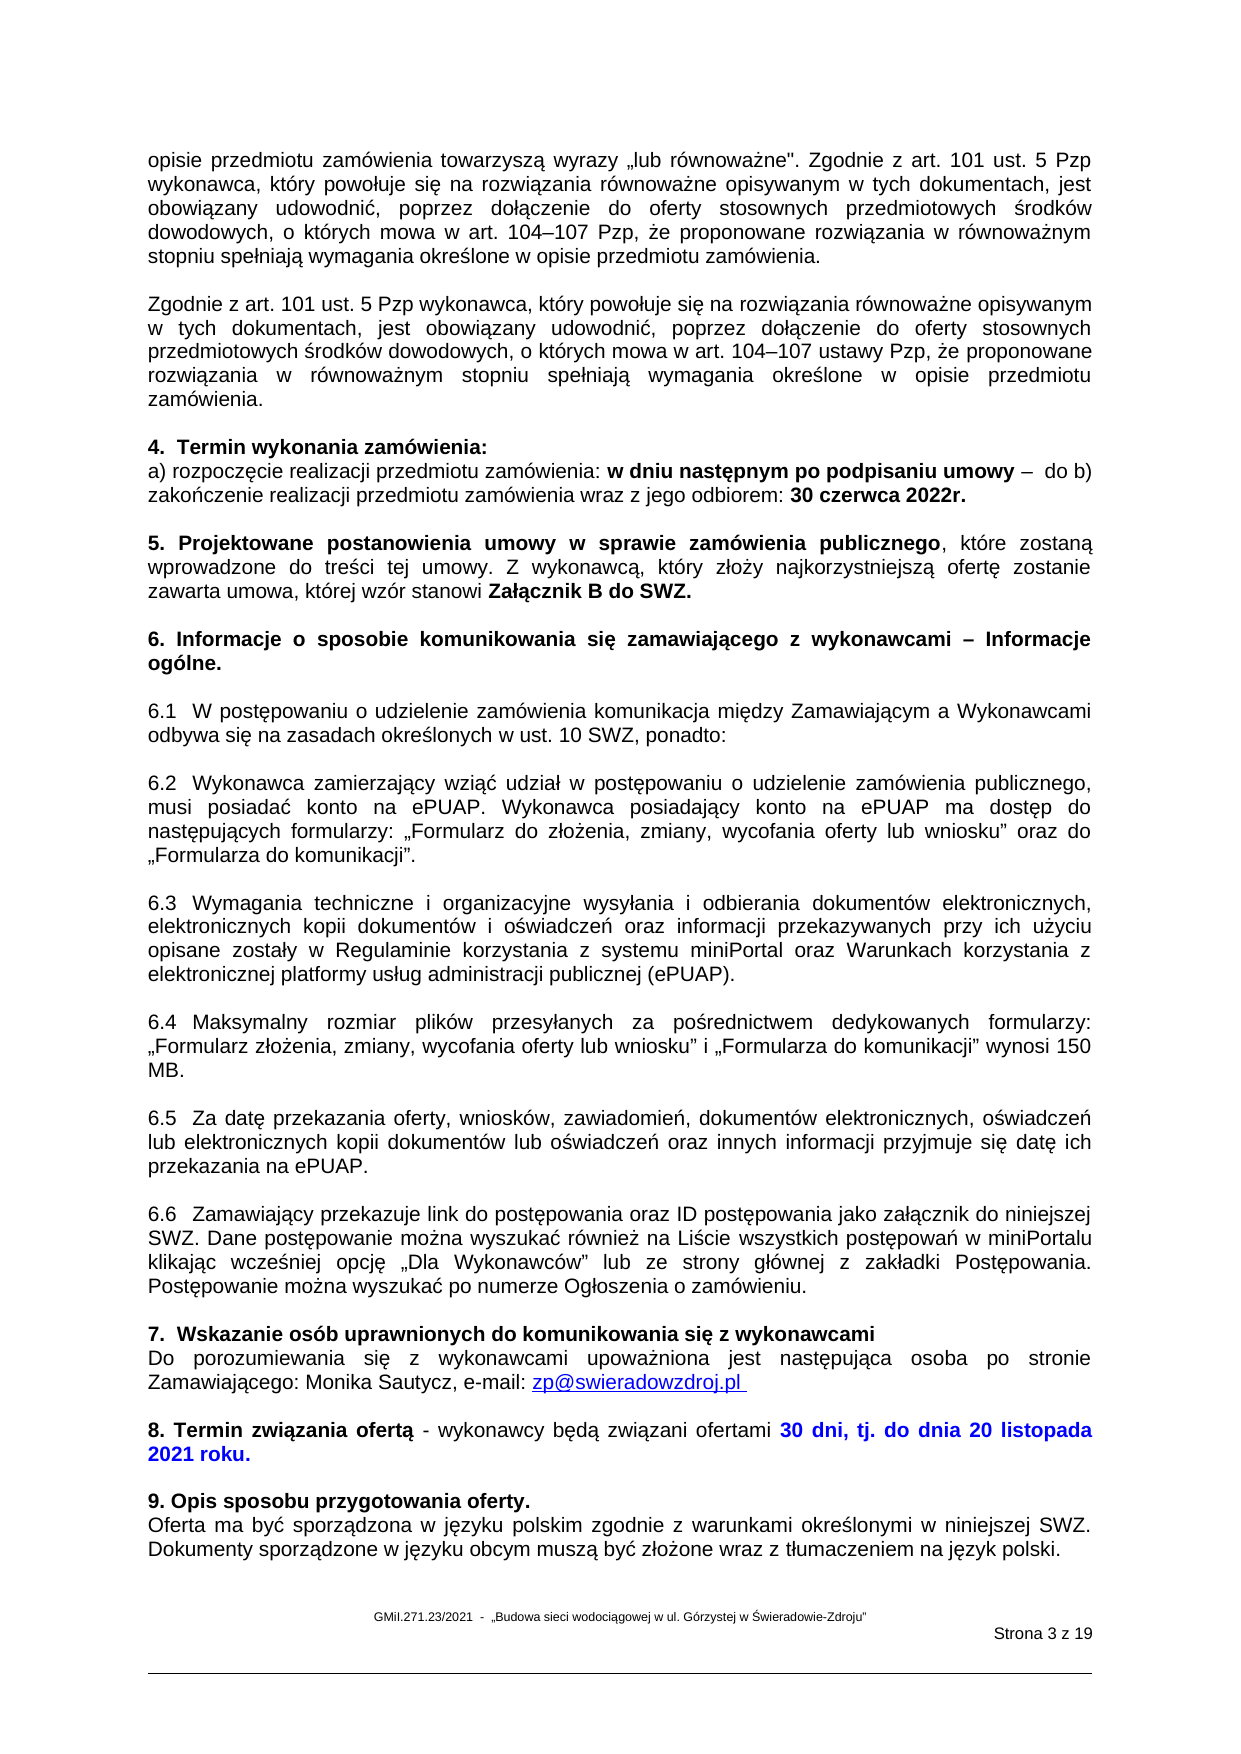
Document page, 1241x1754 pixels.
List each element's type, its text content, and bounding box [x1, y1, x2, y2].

text Do porozumiewania się z wykonawcami upoważniona jest następująca osoba po stronie Zamawiającego: Monika Sautycz, e-mail: zp@swieradowzdroj.pl [148, 1346, 1092, 1393]
list Wymagania techniczne i organizacyjne wysyłania i odbierania dokumentów elektronicznych, elektronicznych kopii dokumentów i oświadczeń oraz informacji przekazywanych przy ich użyciu opisane zostały w Regulaminie korzystania z systemu miniPortal oraz Warunkach korzystania z elektronicznej platformy usług administracji publicznej (ePUAP). [148, 890, 1092, 986]
text 6. Informacje o sposobie komunikowania się zamawiającego z wykonawcami – Informacje ogólne. [148, 627, 1092, 675]
text a) rozpoczęcie realizacji przedmiotu zamówienia: w dniu następnym po podpisaniu umowy – do b) zakończenie realizacji przedmiotu zamówienia wraz z jego odbiorem: 30 czerwca 2022r. [148, 459, 1092, 507]
text opisie przedmiotu zamówienia towarzyszą wyrazy „lub równoważne". Zgodnie z art. 101 ust. 5 Pzp wykonawca, który powołuje się na rozwiązania równoważne opisywanym w tych dokumentach, jest obowiązany udowodnić, poprzez dołączenie do oferty stosownych przedmiotowych środków dowodowych, o których mowa w art. 104–107 Pzp, że proponowane rozwiązania w równoważnym stopniu spełniają wymagania określone w opisie przedmiotu zamówienia. [148, 148, 1092, 267]
list Wykonawca zamierzający wziąć udział w postępowaniu o udzielenie zamówienia publicznego, musi posiadać konto na ePUAP. Wykonawca posiadający konto na ePUAP ma dostęp do następujących formularzy: „Formularz do złożenia, zmiany, wycofania oferty lub wniosku” oraz do „Formularza do komunikacji”. [148, 771, 1092, 866]
text Oferta ma być sporządzona w języku polskim zgodnie z warunkami określonymi w niniejszej SWZ. Dokumenty sporządzone w języku obcym muszą być złożone wraz z tłumaczeniem na język polski. [148, 1513, 1092, 1561]
text 8. Termin związania ofertą - wykonawcy będą związani ofertami 30 dni, tj. do dnia 20 listopada 2021 roku. [148, 1417, 1092, 1465]
text 7. Wskazanie osób uprawnionych do komunikowania się z wykonawcami [148, 1322, 1092, 1346]
text 5. Projektowane postanowienia umowy w sprawie zamówienia publicznego, które zostaną wprowadzone do treści tej umowy. Z wykonawcą, który złoży najkorzystniejszą ofertę zostanie zawarta umowa, której wzór stanowi Załącznik B do SWZ. [148, 531, 1092, 603]
text Zgodnie z art. 101 ust. 5 Pzp wykonawca, który powołuje się na rozwiązania równoważne opisywanym w tych dokumentach, jest obowiązany udowodnić, poprzez dołączenie do oferty stosownych przedmiotowych środków dowodowych, o których mowa w art. 104–107 ustawy Pzp, że proponowane rozwiązania w równoważnym stopniu spełniają wymagania określone w opisie przedmiotu zamówienia. [148, 291, 1092, 411]
list W postępowaniu o udzielenie zamówienia komunikacja między Zamawiającym a Wykonawcami odbywa się na zasadach określonych w ust. 10 SWZ, ponadto: [148, 699, 1092, 747]
text 9. Opis sposobu przygotowania oferty. [148, 1489, 1092, 1513]
list Zamawiający przekazuje link do postępowania oraz ID postępowania jako załącznik do niniejszej SWZ. Dane postępowanie można wyszukać również na Liście wszystkich postępowań w miniPortalu klikając wcześniej opcję „Dla Wykonawców” lub ze strony głównej z zakładki Postępowania. Postępowanie można wyszukać po numerze Ogłoszenia o zamówieniu. [148, 1202, 1092, 1298]
text 4. Termin wykonania zamówienia: [148, 435, 1092, 459]
list Maksymalny rozmiar plików przesyłanych za pośrednictwem dedykowanych formularzy: „Formularz złożenia, zmiany, wycofania oferty lub wniosku” i „Formularza do komunikacji” wynosi 150 MB. [148, 1010, 1092, 1082]
list Za datę przekazania oferty, wniosków, zawiadomień, dokumentów elektronicznych, oświadczeń lub elektronicznych kopii dokumentów lub oświadczeń oraz innych informacji przyjmuje się datę ich przekazania na ePUAP. [148, 1106, 1092, 1178]
